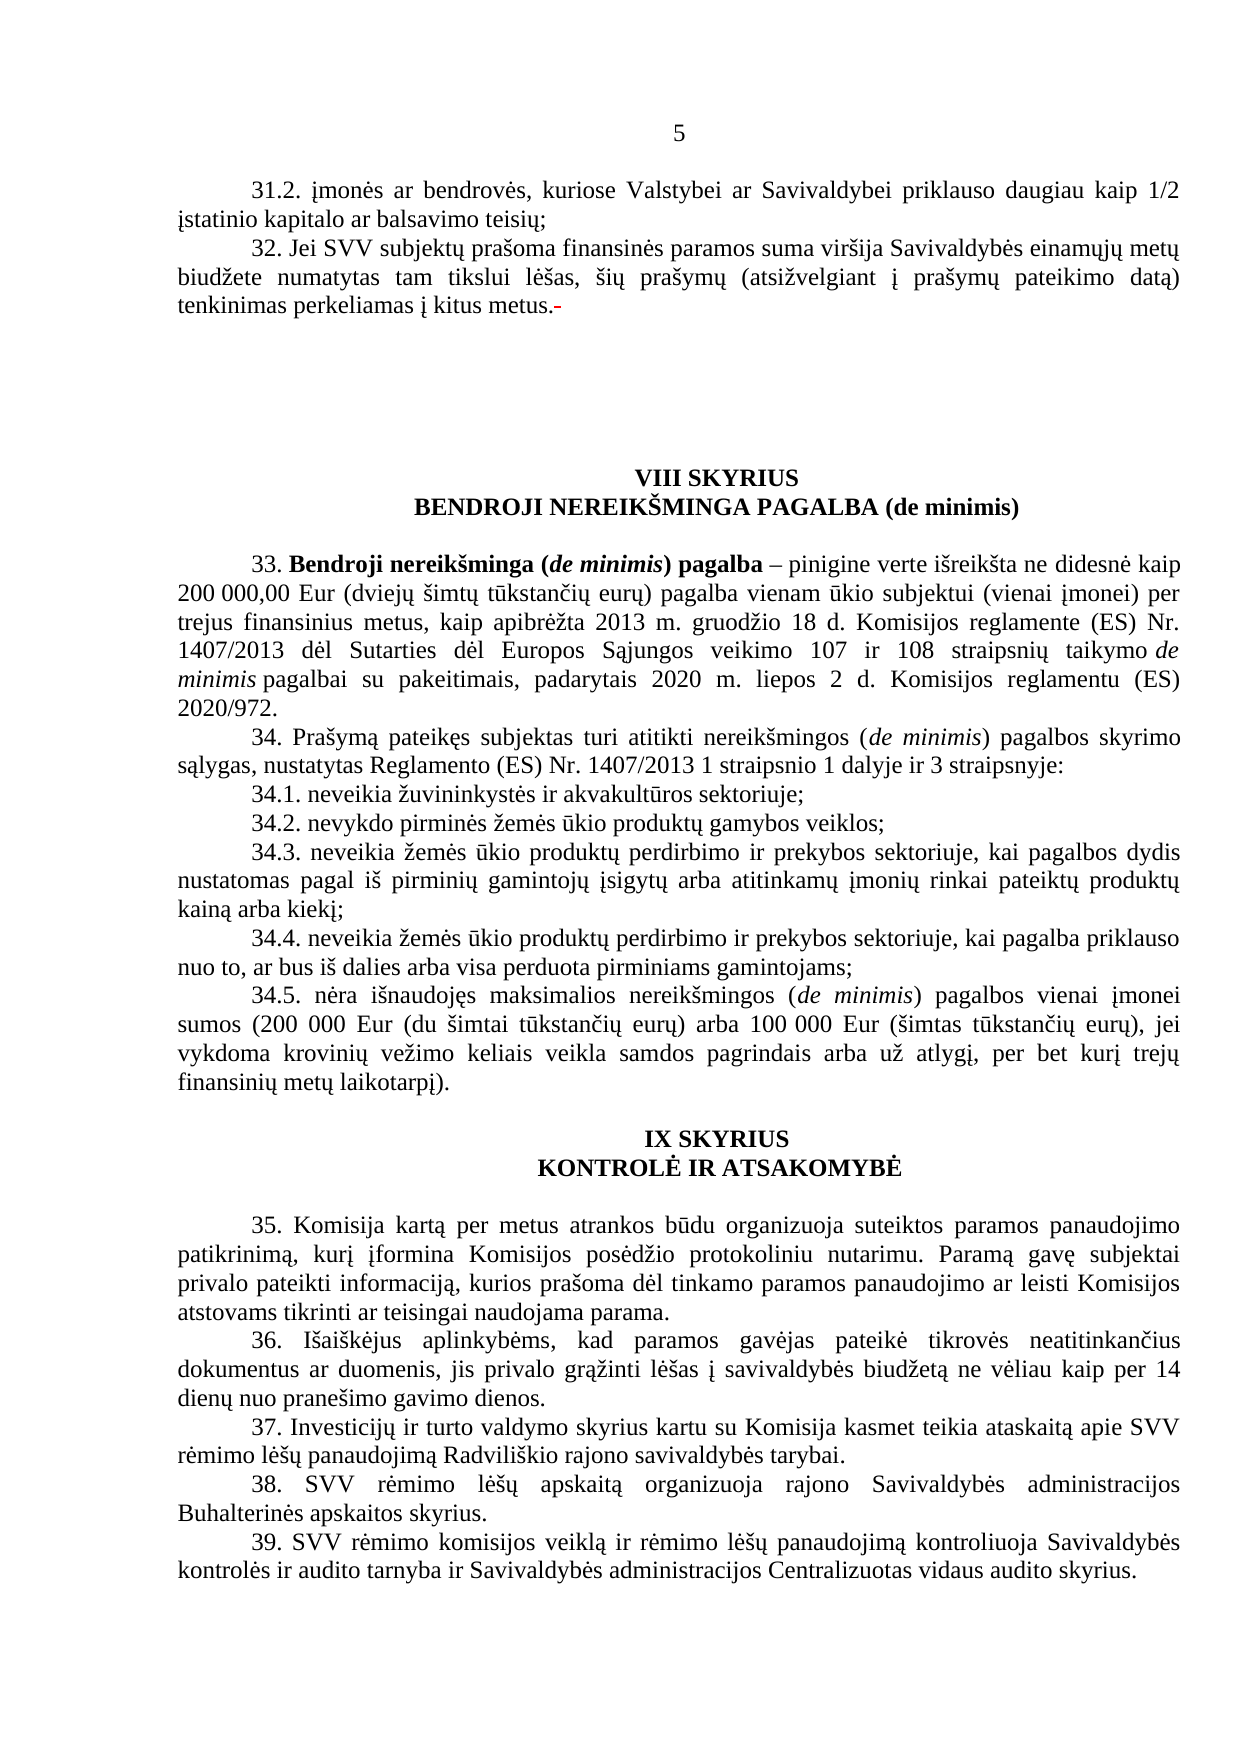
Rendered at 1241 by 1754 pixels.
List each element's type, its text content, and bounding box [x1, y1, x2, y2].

text 33. Bendroji nereikšminga (de minimis) pagalba – pinigine verte išreikšta ne didesnė kaip 200 000,00 Eur (dviejų šimtų tūkstančių eurų) pagalba vienam ūkio subjektui (vienai įmonei) per trejus finansinius metus, kaip apibrėžta 2013 m. gruodžio 18 d. Komisijos reglamente (ES) Nr. 1407/2013 dėl Sutarties dėl Europos Sąjungos veikimo 107 ir 108 straipsnių taikymo de minimis pagalbai su pakeitimais, padarytais 2020 m. liepos 2 d. Komisijos reglamentu (ES) 2020/972. [177, 549, 1181, 722]
text 34.4. neveikia žemės ūkio produktų perdirbimo ir prekybos sektoriuje, kai pagalba priklauso nuo to, ar bus iš dalies arba visa perduota pirminiams gamintojams; [177, 923, 1181, 981]
text KONTROLĖ IR ATSAKOMYBĖ [259, 1153, 1181, 1182]
text 34. Prašymą pateikęs subjektas turi atitikti nereikšmingos (de minimis) pagalbos skyrimo sąlygas, nustatytas Reglamento (ES) Nr. 1407/2013 1 straipsnio 1 dalyje ir 3 straipsnyje: [177, 722, 1181, 779]
text 32. Jei SVV subjektų prašoma finansinės paramos suma viršija Savivaldybės einamųjų metų biudžete numatytas tam tikslui lėšas, šių prašymų (atsižvelgiant į prašymų pateikimo datą) tenkinimas perkeliamas į kitus metus. [177, 233, 1181, 319]
text BENDROJI NEREIKŠMINGA PAGALBA (de minimis) [177, 492, 1181, 521]
text 31.2. įmonės ar bendrovės, kuriose Valstybei ar Savivaldybei priklauso daugiau kaip 1/2 įstatinio kapitalo ar balsavimo teisių; [177, 176, 1181, 233]
text VIII SKYRIUS [177, 463, 1181, 492]
text 38. SVV rėmimo lėšų apskaitą organizuoja rajono Savivaldybės administracijos Buhalterinės apskaitos skyrius. [177, 1469, 1181, 1527]
text 39. SVV rėmimo komisijos veiklą ir rėmimo lėšų panaudojimą kontroliuoja Savivaldybės kontrolės ir audito tarnyba ir Savivaldybės administracijos Centralizuotas vidaus audito skyrius. [177, 1527, 1181, 1584]
text IX SKYRIUS [252, 1124, 1181, 1153]
text 34.2. nevykdo pirminės žemės ūkio produktų gamybos veiklos; [177, 808, 1181, 837]
text 36. Išaiškėjus aplinkybėms, kad paramos gavėjas pateikė tikrovės neatitinkančius dokumentus ar duomenis, jis privalo grąžinti lėšas į savivaldybės biudžetą ne vėliau kaip per 14 dienų nuo pranešimo gavimo dienos. [177, 1326, 1181, 1412]
text 34.3. neveikia žemės ūkio produktų perdirbimo ir prekybos sektoriuje, kai pagalbos dydis nustatomas pagal iš pirminių gamintojų įsigytų arba atitinkamų įmonių rinkai pateiktų produktų kainą arba kiekį; [177, 837, 1181, 923]
text 37. Investicijų ir turto valdymo skyrius kartu su Komisija kasmet teikia ataskaitą apie SVV rėmimo lėšų panaudojimą Radviliškio rajono savivaldybės tarybai. [177, 1412, 1181, 1469]
text 35. Komisija kartą per metus atrankos būdu organizuoja suteiktos paramos panaudojimo patikrinimą, kurį įformina Komisijos posėdžio protokoliniu nutarimu. Paramą gavę subjektai privalo pateikti informaciją, kurios prašoma dėl tinkamo paramos panaudojimo ar leisti Komisijos atstovams tikrinti ar teisingai naudojama parama. [177, 1211, 1181, 1326]
text 34.5. nėra išnaudojęs maksimalios nereikšmingos (de minimis) pagalbos vienai įmonei sumos (200 000 Eur (du šimtai tūkstančių eurų) arba 100 000 Eur (šimtas tūkstančių eurų), jei vykdoma krovinių vežimo keliais veikla samdos pagrindais arba už atlygį, per bet kurį trejų finansinių metų laikotarpį). [177, 981, 1181, 1096]
text 34.1. neveikia žuvininkystės ir akvakultūros sektoriuje; [177, 779, 1181, 808]
